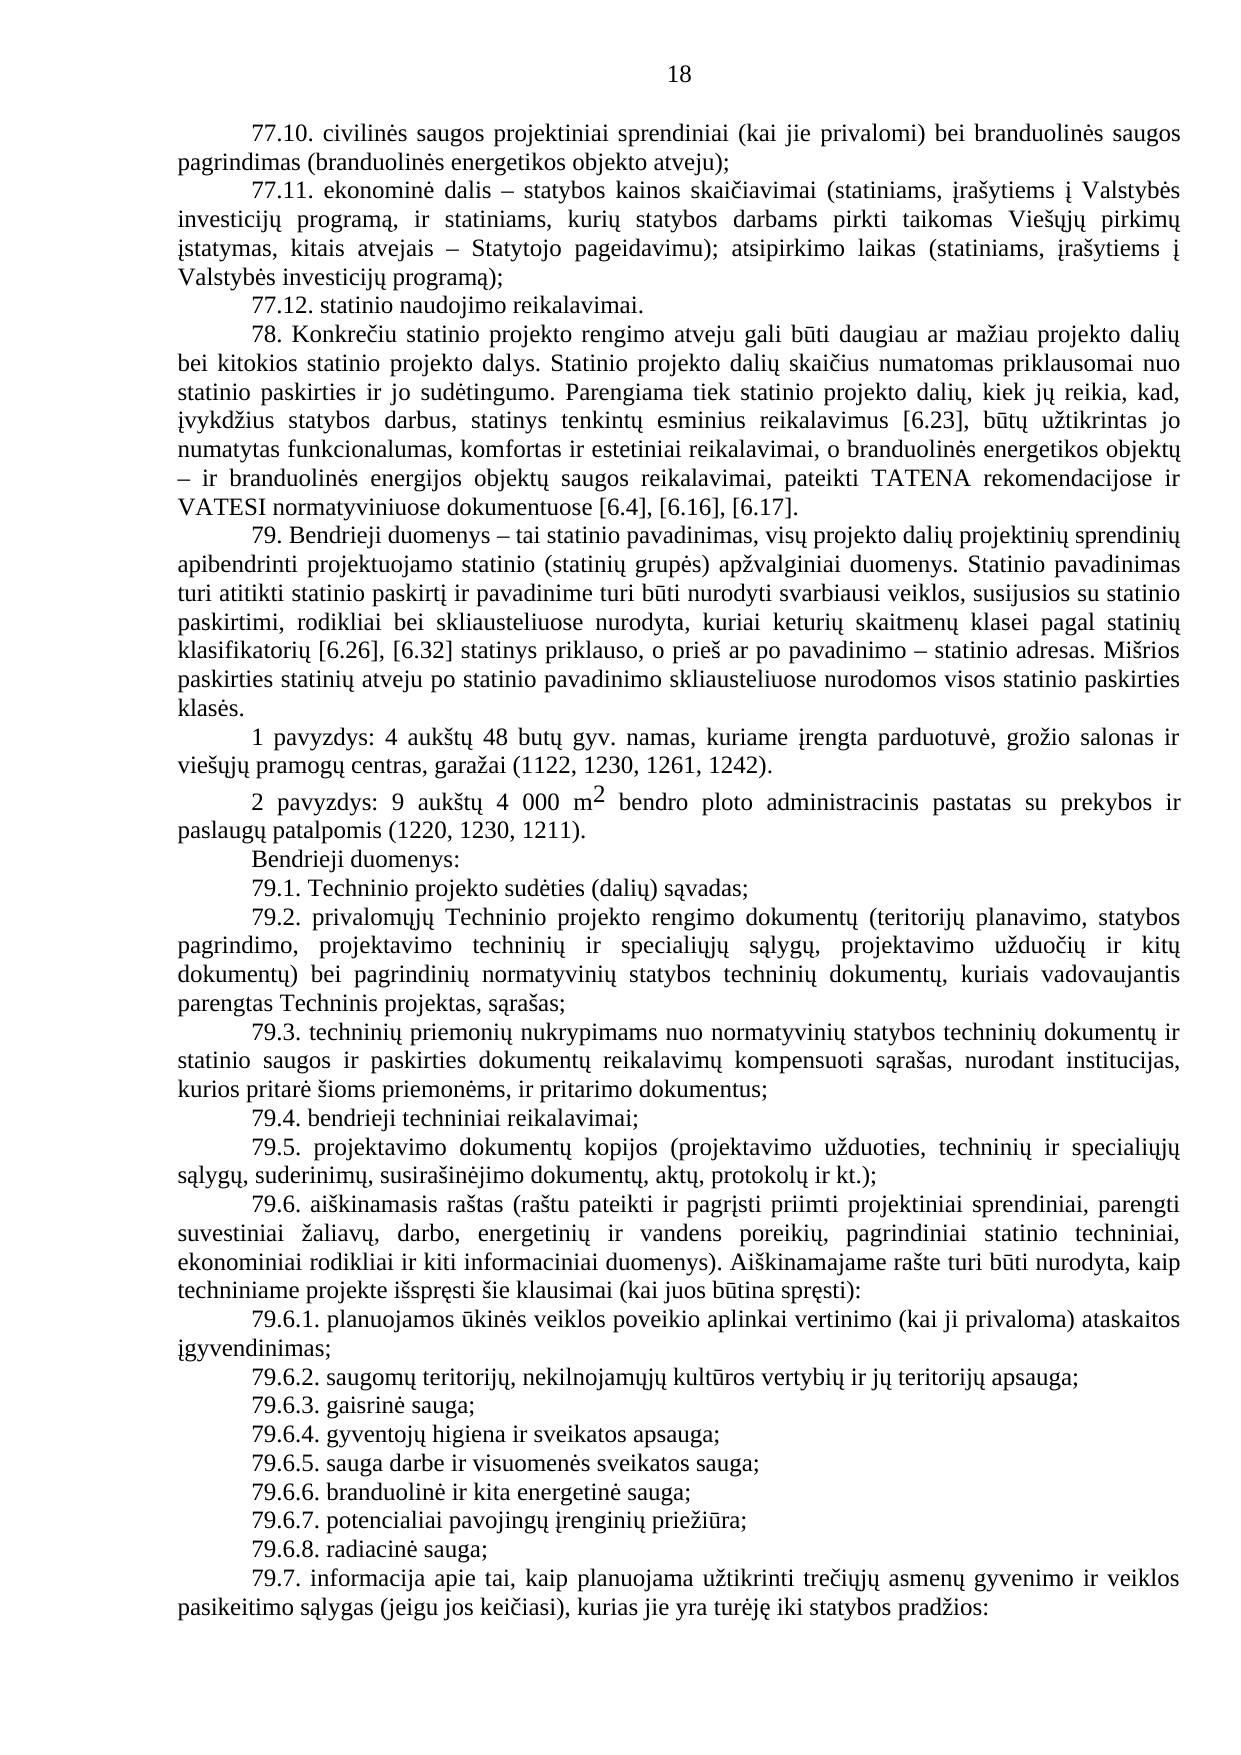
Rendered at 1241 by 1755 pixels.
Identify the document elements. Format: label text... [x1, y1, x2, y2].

text 79.5. projektavimo dokumentų kopijos (projektavimo užduoties, techninių ir specialiųjų sąlygų, suderinimų, susirašinėjimo dokumentų, aktų, protokolų ir kt.); [177, 1132, 1181, 1189]
text 79.6.7. potencialiai pavojingų įrenginių priežiūra; [177, 1505, 1181, 1534]
text 77.11. ekonominė dalis – statybos kainos skaičiavimai (statiniams, įrašytiems į Valstybės investicijų programą, ir statiniams, kurių statybos darbams pirkti taikomas Viešųjų pirkimų įstatymas, kitais atvejais – Statytojo pageidavimu); atsipirkimo laikas (statiniams, įrašytiems į Valstybės investicijų programą); [177, 176, 1181, 291]
text 79.6.6. branduolinė ir kita energetinė sauga; [177, 1477, 1181, 1505]
text Bendrieji duomenys: [177, 844, 1181, 873]
text 77.10. civilinės saugos projektiniai sprendiniai (kai jie privalomi) bei branduolinės saugos pagrindimas (branduolinės energetikos objekto atveju); [177, 118, 1181, 176]
text 79.6. aiškinamasis raštas (raštu pateikti ir pagrįsti priimti projektiniai sprendiniai, parengti suvestiniai žaliavų, darbo, energetinių ir vandens poreikių, pagrindiniai statinio techniniai, ekonominiai rodikliai ir kiti informaciniai duomenys). Aiškinamajame rašte turi būti nurodyta, kaip techniniame projekte išspręsti šie klausimai (kai juos būtina spręsti): [177, 1189, 1181, 1304]
text 79.6.3. gaisrinė sauga; [177, 1390, 1181, 1419]
text 79.6.5. sauga darbe ir visuomenės sveikatos sauga; [177, 1448, 1181, 1477]
text 79.4. bendrieji techniniai reikalavimai; [177, 1103, 1181, 1132]
text 78. Konkrečiu statinio projekto rengimo atveju gali būti daugiau ar mažiau projekto dalių bei kitokios statinio projekto dalys. Statinio projekto dalių skaičius numatomas priklausomai nuo statinio paskirties ir jo sudėtingumo. Parengiama tiek statinio projekto dalių, kiek jų reikia, kad, įvykdžius statybos darbus, statinys tenkintų esminius reikalavimus [6.23], būtų užtikrintas jo numatytas funkcionalumas, komfortas ir estetiniai reikalavimai, o branduolinės energetikos objektų – ir branduolinės energijos objektų saugos reikalavimai, pateikti TATENA rekomendacijose ir VATESI normatyviniuose dokumentuose [6.4], [6.16], [6.17]. [177, 319, 1181, 521]
text 79.6.8. radiacinė sauga; [177, 1534, 1181, 1563]
text 79.6.4. gyventojų higiena ir sveikatos apsauga; [177, 1419, 1181, 1448]
text 79.2. privalomųjų Techninio projekto rengimo dokumentų (teritorijų planavimo, statybos pagrindimo, projektavimo techninių ir specialiųjų sąlygų, projektavimo užduočių ir kitų dokumentų) bei pagrindinių normatyvinių statybos techninių dokumentų, kuriais vadovaujantis parengtas Techninis projektas, sąrašas; [177, 902, 1181, 1017]
text 2 pavyzdys: 9 aukštų 4 000 m2 bendro ploto administracinis pastatas su prekybos ir paslaugų patalpomis (1220, 1230, 1211). [177, 779, 1181, 844]
text 79. Bendrieji duomenys – tai statinio pavadinimas, visų projekto dalių projektinių sprendinių apibendrinti projektuojamo statinio (statinių grupės) apžvalginiai duomenys. Statinio pavadinimas turi atitikti statinio paskirtį ir pavadinime turi būti nurodyti svarbiausi veiklos, susijusios su statinio paskirtimi, rodikliai bei skliausteliuose nurodyta, kuriai keturių skaitmenų klasei pagal statinių klasifikatorių [6.26], [6.32] statinys priklauso, o prieš ar po pavadinimo – statinio adresas. Mišrios paskirties statinių atveju po statinio pavadinimo skliausteliuose nurodomos visos statinio paskirties klasės. [177, 521, 1181, 722]
text 79.6.2. saugomų teritorijų, nekilnojamųjų kultūros vertybių ir jų teritorijų apsauga; [177, 1362, 1181, 1390]
text 79.3. techninių priemonių nukrypimams nuo normatyvinių statybos techninių dokumentų ir statinio saugos ir paskirties dokumentų reikalavimų kompensuoti sąrašas, nurodant institucijas, kurios pritarė šioms priemonėms, ir pritarimo dokumentus; [177, 1017, 1181, 1103]
text 79.6.1. planuojamos ūkinės veiklos poveikio aplinkai vertinimo (kai ji privaloma) ataskaitos įgyvendinimas; [177, 1304, 1181, 1362]
text 79.1. Techninio projekto sudėties (dalių) sąvadas; [177, 873, 1181, 902]
text 79.7. informacija apie tai, kaip planuojama užtikrinti trečiųjų asmenų gyvenimo ir veiklos pasikeitimo sąlygas (jeigu jos keičiasi), kurias jie yra turėję iki statybos pradžios: [177, 1563, 1181, 1620]
text 1 pavyzdys: 4 aukštų 48 butų gyv. namas, kuriame įrengta parduotuvė, grožio salonas ir viešųjų pramogų centras, garažai (1122, 1230, 1261, 1242). [177, 722, 1181, 779]
text 77.12. statinio naudojimo reikalavimai. [177, 291, 1181, 319]
